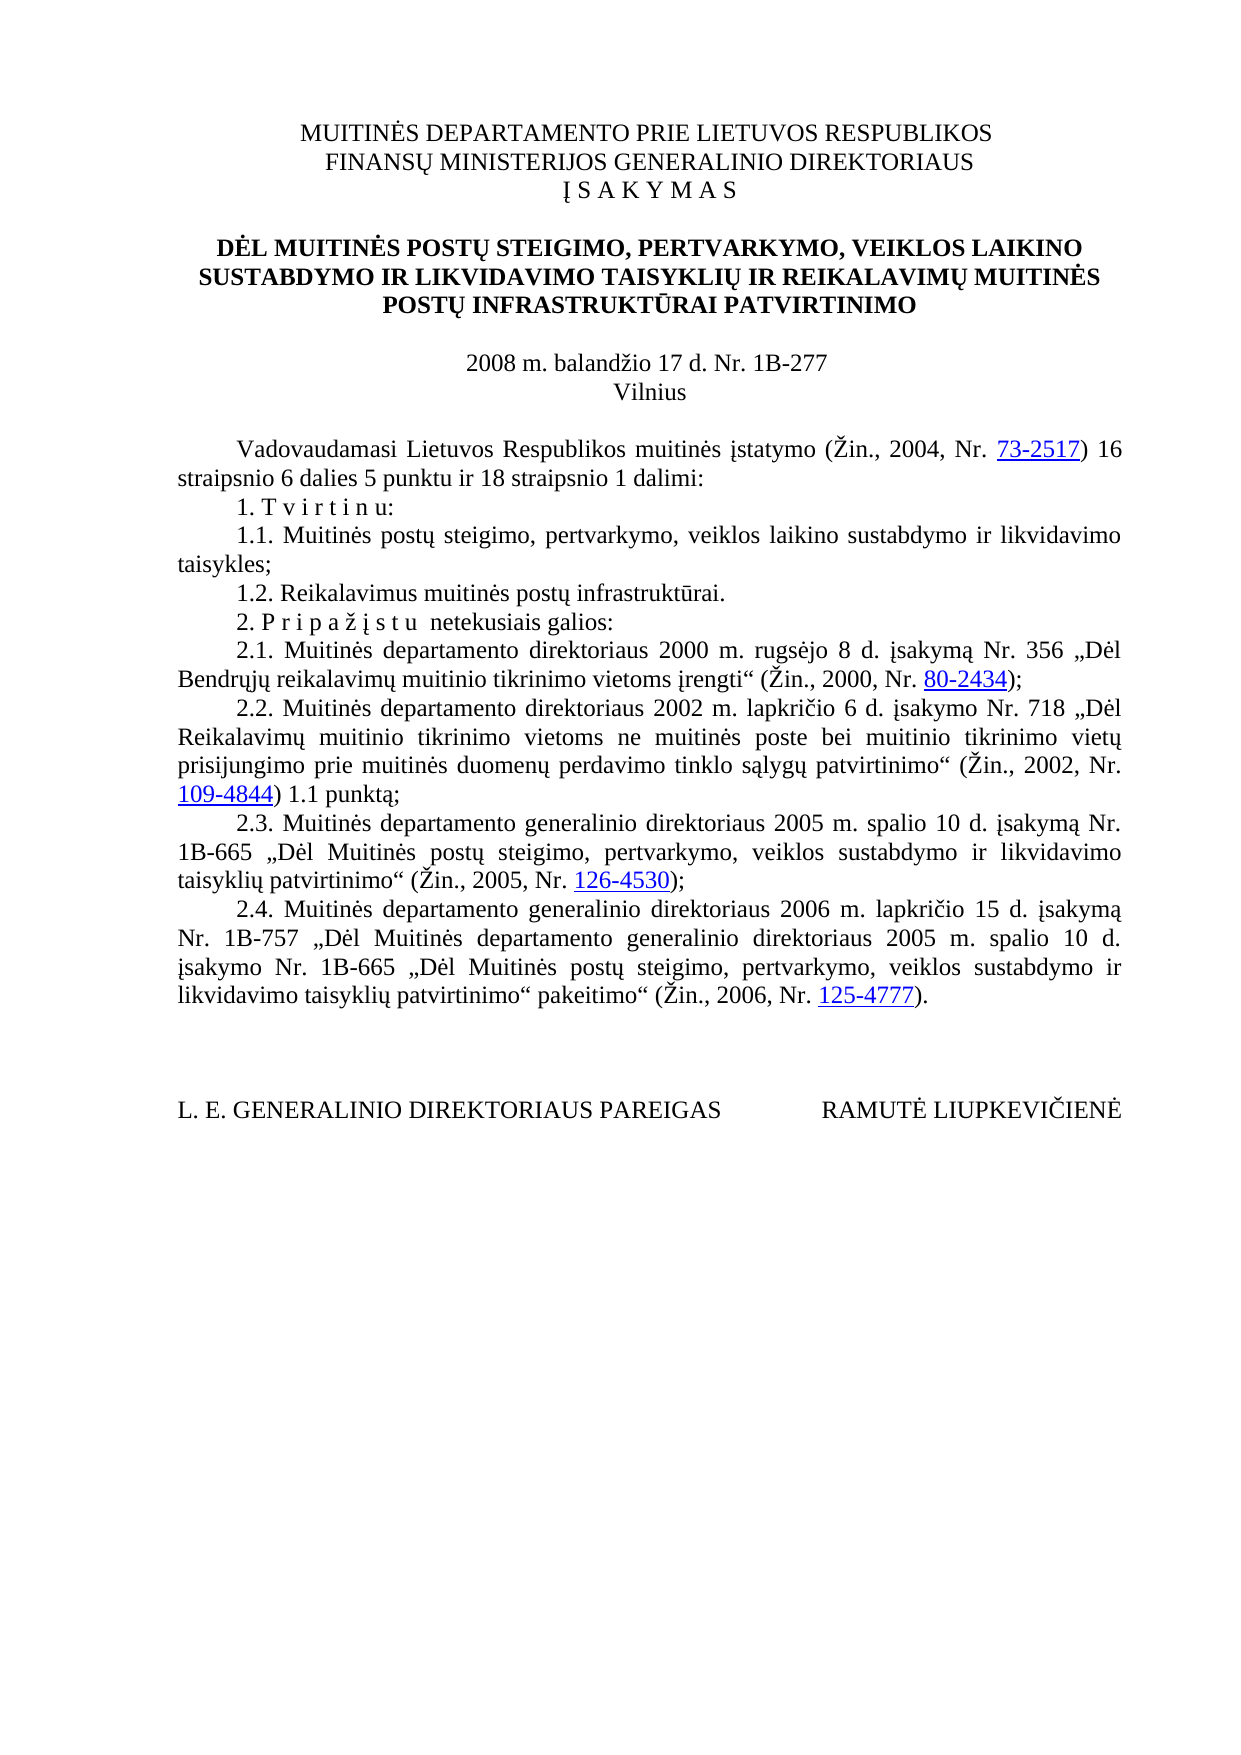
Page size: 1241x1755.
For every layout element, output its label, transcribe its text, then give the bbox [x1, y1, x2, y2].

text MUITINĖS DEPARTAMENTO PRIE LIETUVOS RESPUBLIKOS FINANSŲ MINISTERIJOS GENERALINIO DIREKTORIAUS [177, 118, 1122, 176]
text 1. Tvirtinu: [177, 492, 1122, 521]
text 2.2. Muitinės departamento direktoriaus 2002 m. lapkričio 6 d. įsakymo Nr. 718 „Dėl Reikalavimų muitinio tikrinimo vietoms ne muitinės poste bei muitinio tikrinimo vietų prisijungimo prie muitinės duomenų perdavimo tinklo sąlygų patvirtinimo“ (Žin., 2002, Nr. 109-4844) 1.1 punktą; [177, 693, 1122, 808]
text 1.2. Reikalavimus muitinės postų infrastruktūrai. [177, 578, 1122, 607]
text Vilnius [177, 377, 1122, 406]
text 2.1. Muitinės departamento direktoriaus 2000 m. rugsėjo 8 d. įsakymą Nr. 356 „Dėl Bendrųjų reikalavimų muitinio tikrinimo vietoms įrengti“ (Žin., 2000, Nr. 80-2434); [177, 636, 1122, 693]
text L. E. GENERALINIO DIREKTORIAUS PAREIGAS RAMUTĖ LIUPKEVIČIENĖ [177, 1096, 1122, 1124]
text 2.4. Muitinės departamento generalinio direktoriaus 2006 m. lapkričio 15 d. įsakymą Nr. 1B-757 „Dėl Muitinės departamento generalinio direktoriaus 2005 m. spalio 10 d. įsakymo Nr. 1B-665 „Dėl Muitinės postų steigimo, pertvarkymo, veiklos sustabdymo ir likvidavimo taisyklių patvirtinimo“ pakeitimo“ (Žin., 2006, Nr. 125-4777). [177, 894, 1122, 1009]
text Vadovaudamasi Lietuvos Respublikos muitinės įstatymo (Žin., 2004, Nr. 73-2517) 16 straipsnio 6 dalies 5 punktu ir 18 straipsnio 1 dalimi: [177, 434, 1122, 492]
text 1.1. Muitinės postų steigimo, pertvarkymo, veiklos laikino sustabdymo ir likvidavimo taisykles; [177, 521, 1122, 578]
text 2008 m. balandžio 17 d. Nr. 1B-277 [177, 348, 1122, 377]
text DĖL MUITINĖS POSTŲ STEIGIMO, PERTVARKYMO, VEIKLOS LAIKINO SUSTABDYMO IR LIKVIDAVIMO TAISYKLIŲ IR REIKALAVIMŲ MUITINĖS POSTŲ INFRASTRUKTŪRAI PATVIRTINIMO [177, 233, 1122, 319]
text ĮSAKYMAS [177, 176, 1122, 204]
text 2. Pripažįstu netekusiais galios: [177, 607, 1122, 636]
text 2.3. Muitinės departamento generalinio direktoriaus 2005 m. spalio 10 d. įsakymą Nr. 1B-665 „Dėl Muitinės postų steigimo, pertvarkymo, veiklos sustabdymo ir likvidavimo taisyklių patvirtinimo“ (Žin., 2005, Nr. 126-4530); [177, 808, 1122, 894]
